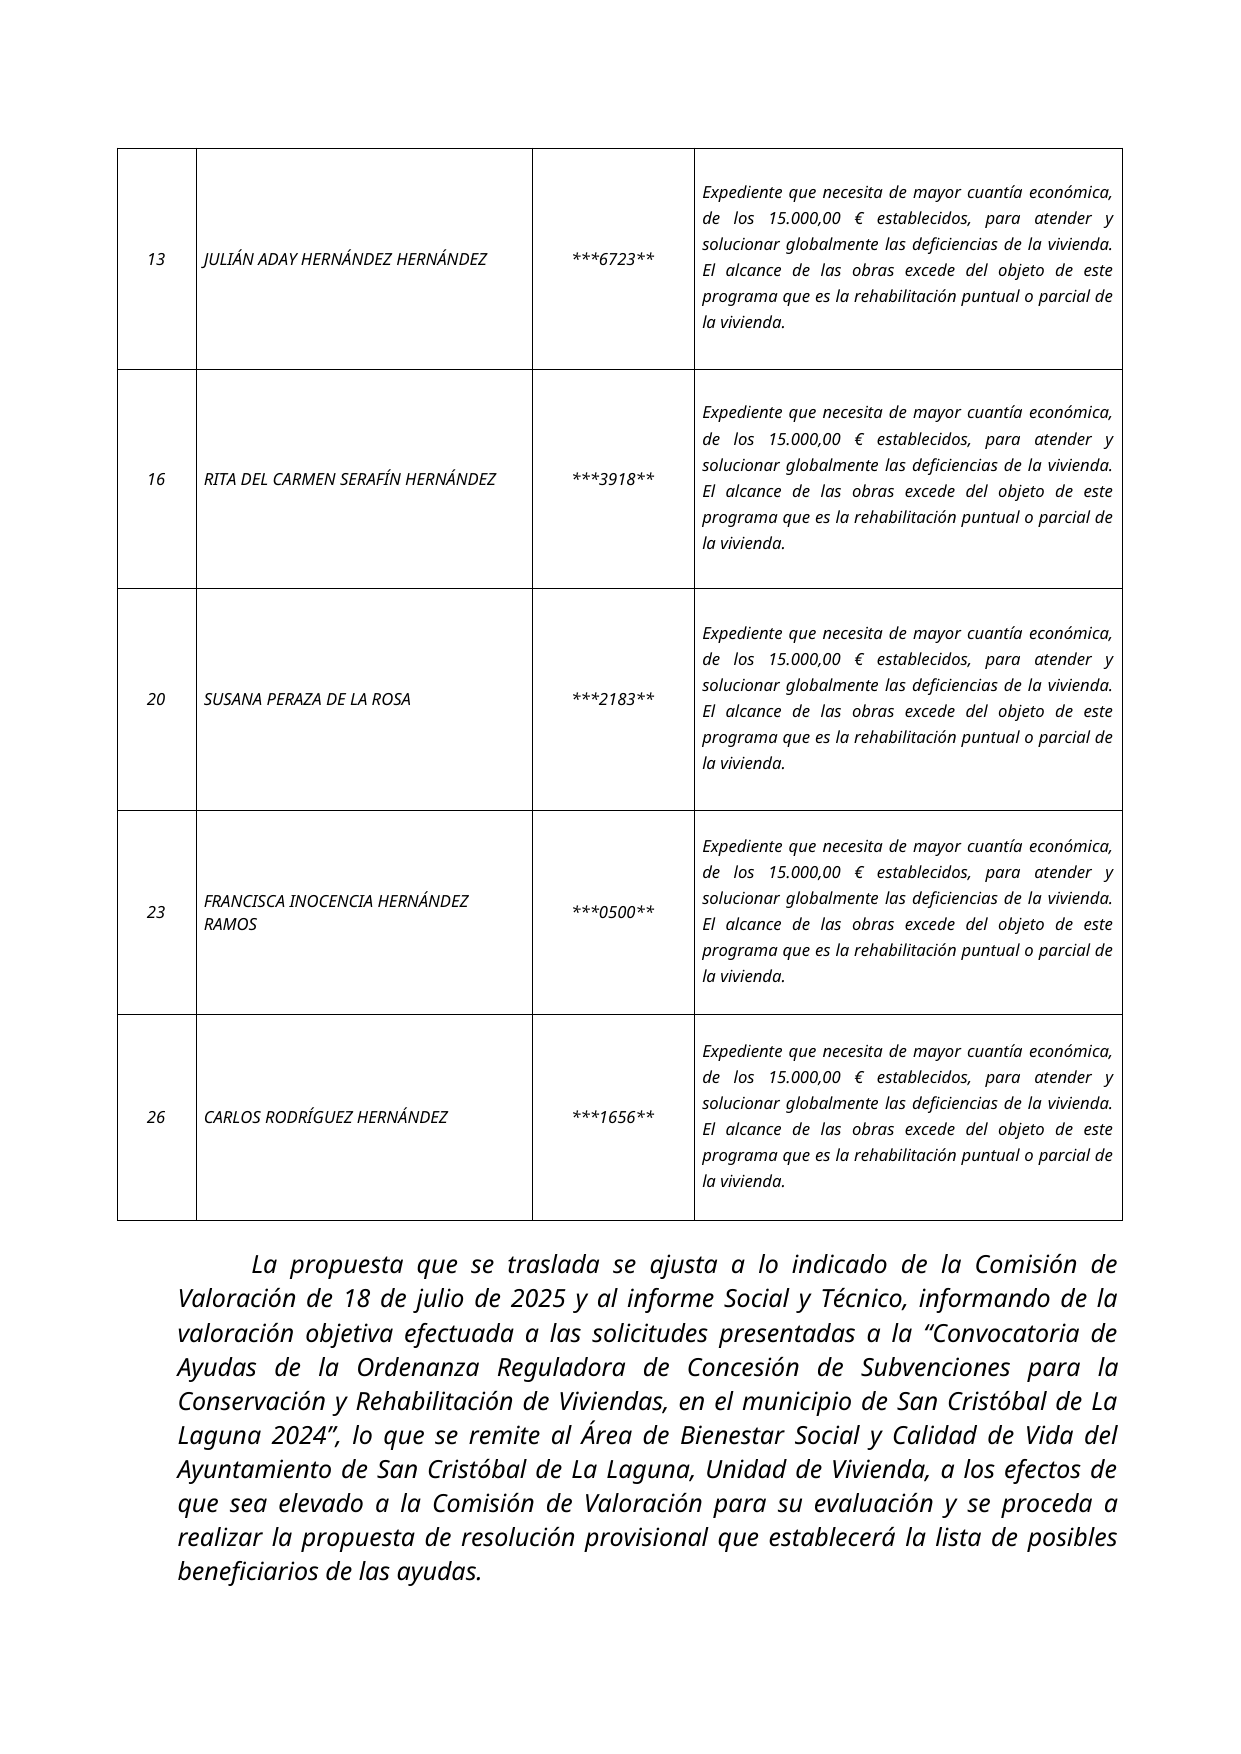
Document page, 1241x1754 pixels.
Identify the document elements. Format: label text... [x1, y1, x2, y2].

table_cell ***3918** [533, 370, 694, 588]
table_cell 23 [118, 811, 196, 1014]
table_cell ***0500** [533, 811, 694, 1014]
table_cell Expediente que necesita de mayor cuantía económica, de los 15.000,00 € establecidos, para atender y solucionar globalmente las deficiencias de la vivienda. El alcance de las obras excede del objeto de este programa que es la rehabilitación puntual o parcial de la vivienda. [695, 589, 1122, 810]
table_cell SUSANA PERAZA DE LA ROSA [197, 589, 532, 810]
table_cell FRANCISCA INOCENCIA HERNÁNDEZ RAMOS [197, 811, 532, 1014]
table_cell 13 [118, 149, 196, 369]
table_cell Expediente que necesita de mayor cuantía económica, de los 15.000,00 € establecidos, para atender y solucionar globalmente las deficiencias de la vivienda. El alcance de las obras excede del objeto de este programa que es la rehabilitación puntual o parcial de la vivienda. [695, 1015, 1122, 1220]
table_cell ***1656** [533, 1015, 694, 1220]
table_cell ***6723** [533, 149, 694, 369]
table_cell 20 [118, 589, 196, 810]
table_cell CARLOS RODRÍGUEZ HERNÁNDEZ [197, 1015, 532, 1220]
text La propuesta que se traslada se ajusta a lo indicado de la Comisión de Valoración de 18 de julio de 2025 y al informe Social y Técnico, informando de la valoración objetiva efectuada a las solicitudes presentadas a la “Convocatoria de Ayudas de la Ordenanza Reguladora de Concesión de Subvenciones para la Conservación y Rehabilitación de Viviendas, en el municipio de San Cristóbal de La Laguna 2024”, lo que se remite al Área de Bienestar Social y Calidad de Vida del Ayuntamiento de San Cristóbal de La Laguna, Unidad de Vivienda, a los efectos de que sea elevado a la Comisión de Valoración para su evaluación y se proceda a realizar la propuesta de resolución provisional que establecerá la lista de posibles beneficiarios de las ayudas. [177, 1247, 1122, 1588]
table_cell Expediente que necesita de mayor cuantía económica, de los 15.000,00 € establecidos, para atender y solucionar globalmente las deficiencias de la vivienda. El alcance de las obras excede del objeto de este programa que es la rehabilitación puntual o parcial de la vivienda. [695, 149, 1122, 369]
table_cell 16 [118, 370, 196, 588]
table_cell Expediente que necesita de mayor cuantía económica, de los 15.000,00 € establecidos, para atender y solucionar globalmente las deficiencias de la vivienda. El alcance de las obras excede del objeto de este programa que es la rehabilitación puntual o parcial de la vivienda. [695, 811, 1122, 1014]
table_cell RITA DEL CARMEN SERAFÍN HERNÁNDEZ [197, 370, 532, 588]
table_cell 26 [118, 1015, 196, 1220]
table_cell ***2183** [533, 589, 694, 810]
table_cell JULIÁN ADAY HERNÁNDEZ HERNÁNDEZ [197, 149, 532, 369]
table_cell Expediente que necesita de mayor cuantía económica, de los 15.000,00 € establecidos, para atender y solucionar globalmente las deficiencias de la vivienda. El alcance de las obras excede del objeto de este programa que es la rehabilitación puntual o parcial de la vivienda. [695, 370, 1122, 588]
